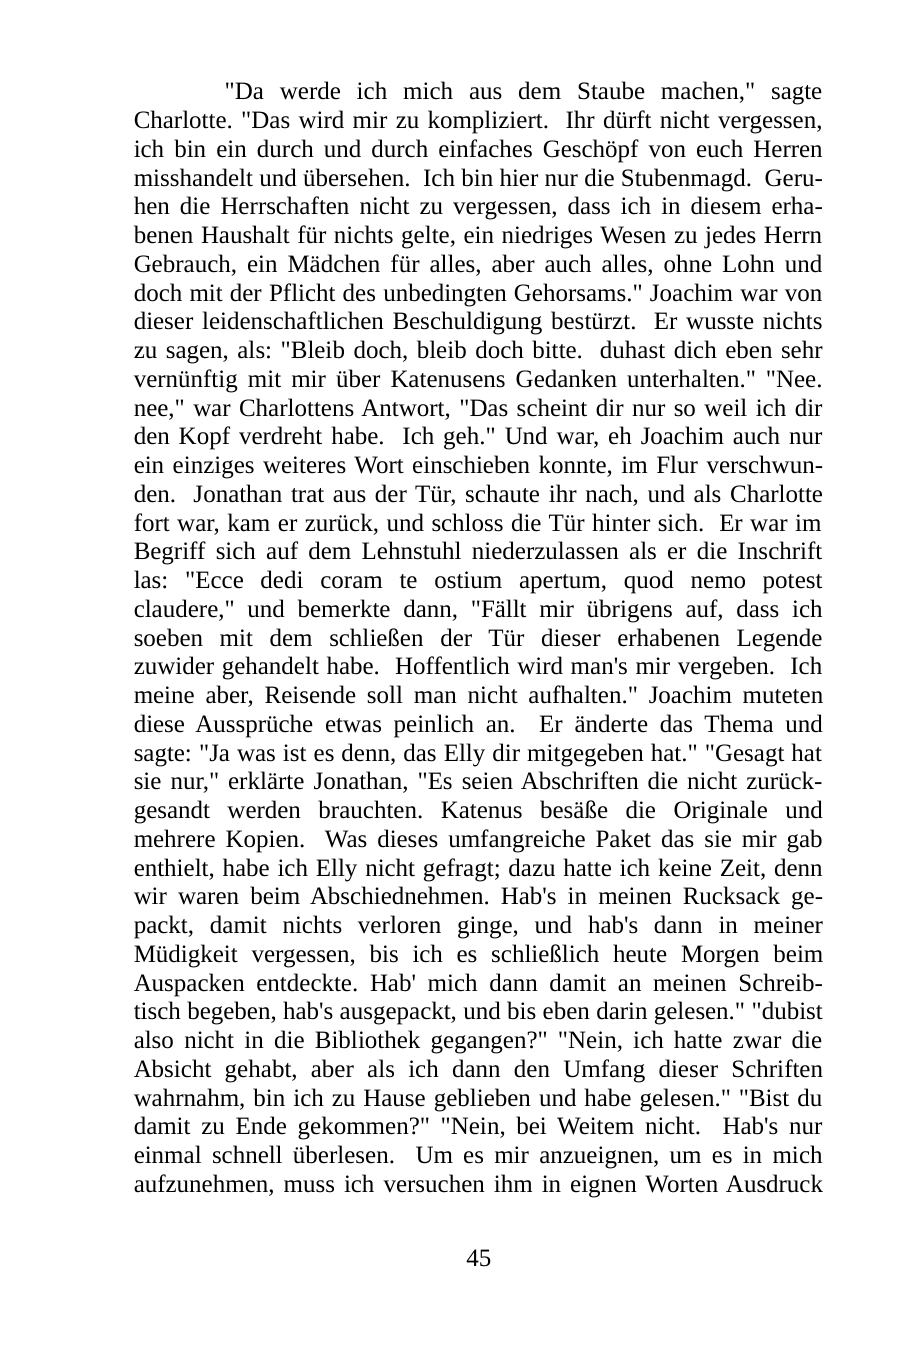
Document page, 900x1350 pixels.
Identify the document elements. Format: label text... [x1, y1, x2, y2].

text "Da werde ich mich aus dem Staube machen," sagte Charlotte. "Das wird mir zu kompliziert. Ihr dürft nicht vergessen, ich bin ein durch und durch einfaches Geschöpf von euch Herren misshandelt und übersehen. Ich bin hier nur die Stubenmagd. Geru-hen die Herrschaften nicht zu vergessen, dass ich in diesem erha-benen Haushalt für nichts gelte, ein niedriges Wesen zu jedes Herrn Gebrauch, ein Mädchen für alles, aber auch alles, ohne Lohn und doch mit der Pflicht des unbedingten Gehorsams." Joachim war von dieser leidenschaftlichen Beschuldigung bestürzt. Er wusste nichts zu sagen, als: "Bleib doch, bleib doch bitte. duhast dich eben sehr vernünftig mit mir über Katenusens Gedanken unterhalten." "Nee. nee," war Charlottens Antwort, "Das scheint dir nur so weil ich dir den Kopf verdreht habe. Ich geh." Und war, eh Joachim auch nur ein einziges weiteres Wort einschieben konnte, im Flur verschwun-den. Jonathan trat aus der Tür, schaute ihr nach, und als Charlotte fort war, kam er zurück, und schloss die Tür hinter sich. Er war im Begriff sich auf dem Lehnstuhl niederzulassen als er die Inschrift las: "Ecce dedi coram te ostium apertum, quod nemo potest claudere," und bemerkte dann, "Fällt mir übrigens auf, dass ich soeben mit dem schließen der Tür dieser erhabenen Legende zuwider gehandelt habe. Hoffentlich wird man's mir vergeben. Ich meine aber, Reisende soll man nicht aufhalten." Joachim muteten diese Aussprüche etwas peinlich an. Er änderte das Thema und sagte: "Ja was ist es denn, das Elly dir mitgegeben hat." "Gesagt hat sie nur," erklärte Jonathan, "Es seien Abschriften die nicht zurück-gesandt werden brauchten. Katenus besäße die Originale und mehrere Kopien. Was dieses umfangreiche Paket das sie mir gab enthielt, habe ich Elly nicht gefragt; dazu hatte ich keine Zeit, denn wir waren beim Abschiednehmen. Hab's in meinen Rucksack ge-packt, damit nichts verloren ginge, und hab's dann in meiner Müdigkeit vergessen, bis ich es schließlich heute Morgen beim Auspacken entdeckte. Hab' mich dann damit an meinen Schreib-tisch begeben, hab's ausgepackt, und bis eben darin gelesen." "dubist also nicht in die Bibliothek gegangen?" "Nein, ich hatte zwar die Absicht gehabt, aber als ich dann den Umfang dieser Schriften wahrnahm, bin ich zu Hause geblieben und habe gelesen." "Bist du damit zu Ende gekommen?" "Nein, bei Weitem nicht. Hab's nur einmal schnell überlesen. Um es mir anzueignen, um es in mich aufzunehmen, muss ich versuchen ihm in eignen Worten Ausdruck [133, 76, 823, 1198]
